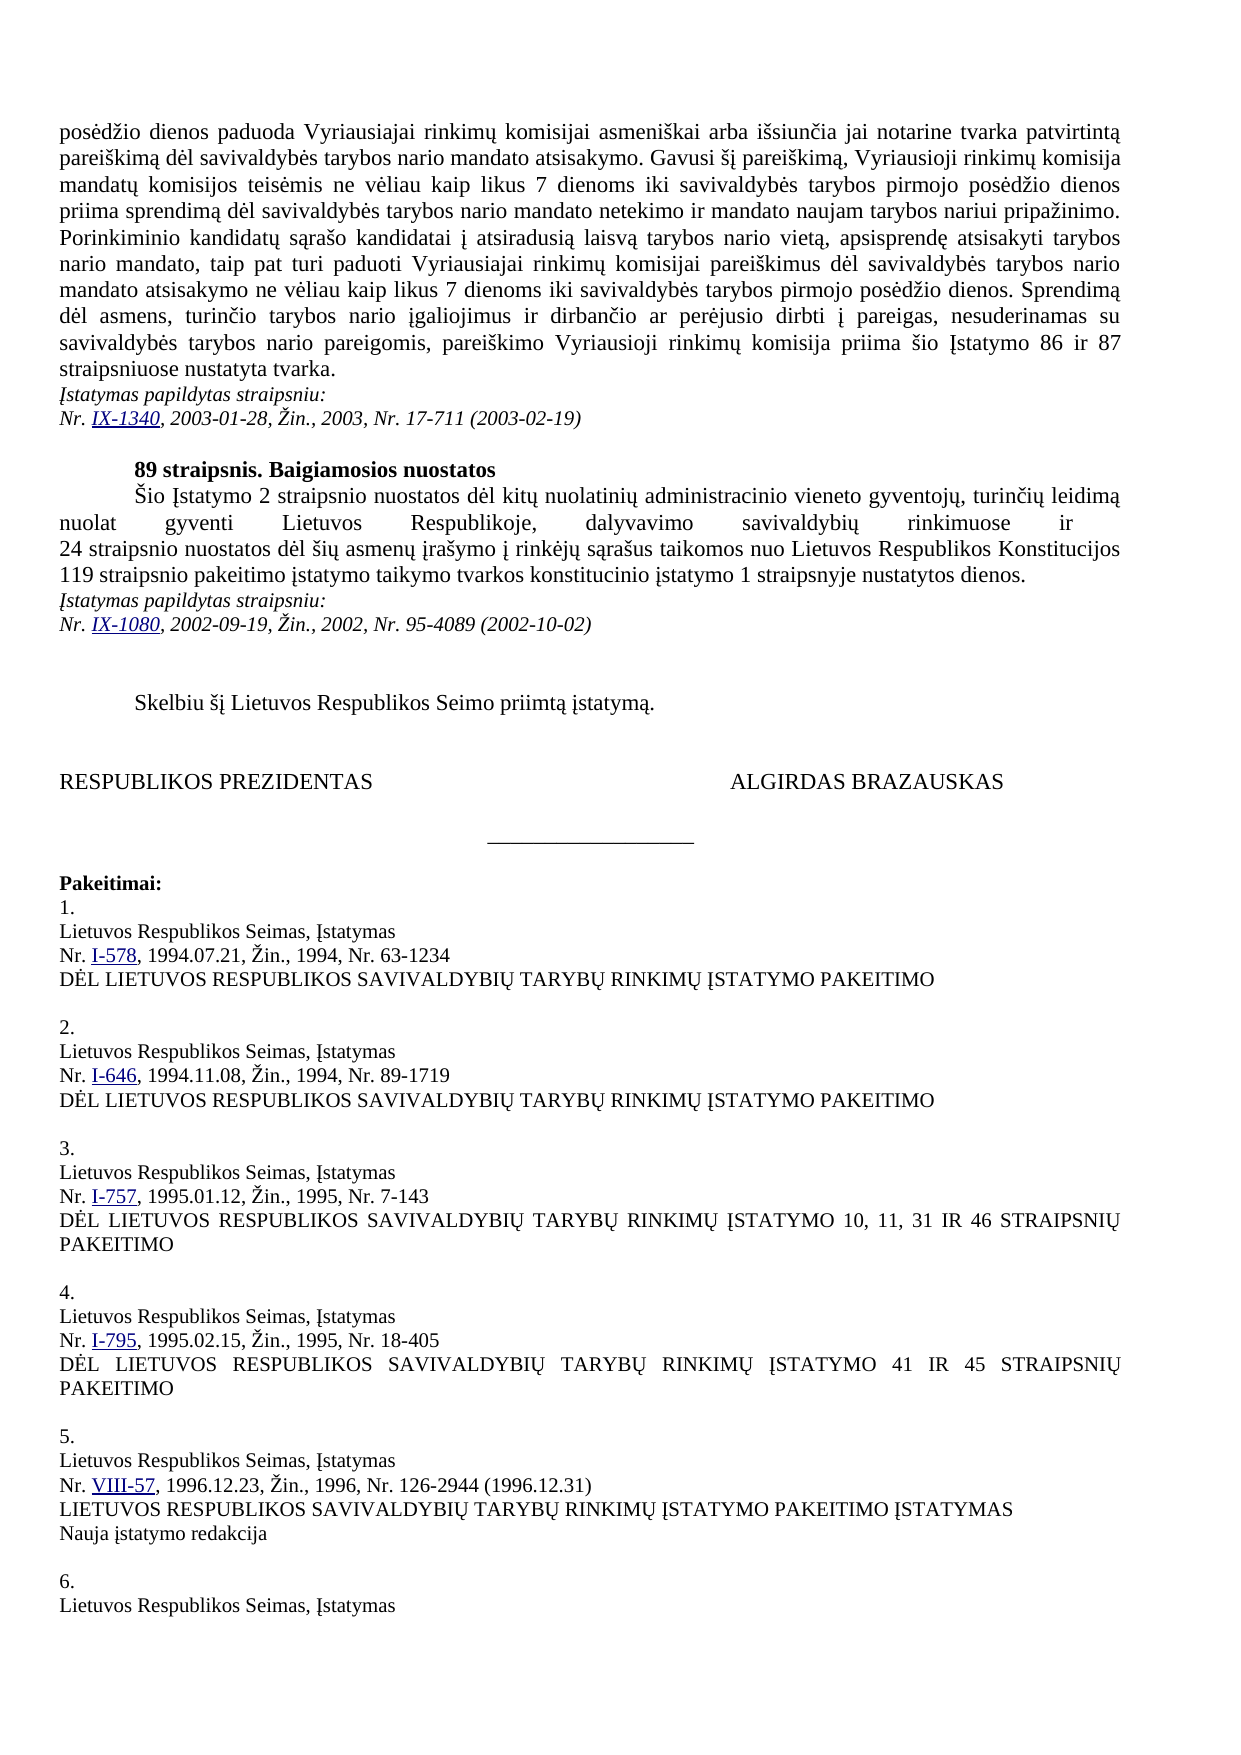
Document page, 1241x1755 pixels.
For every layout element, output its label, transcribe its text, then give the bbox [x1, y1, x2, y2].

text __________________ [59, 821, 1122, 847]
text 1. [59, 895, 1122, 919]
text Įstatymas papildytas straipsniu: [59, 588, 1122, 612]
text DĖL LIETUVOS RESPUBLIKOS SAVIVALDYBIŲ TARYBŲ RINKIMŲ ĮSTATYMO 41 IR 45 STRAIPSNIŲ PAKEITIMO [59, 1352, 1122, 1400]
text 6. [59, 1569, 1122, 1593]
text Nr. I-578, 1994.07.21, Žin., 1994, Nr. 63-1234 [59, 943, 1122, 967]
text Lietuvos Respublikos Seimas, Įstatymas [59, 1593, 1122, 1617]
text LIETUVOS RESPUBLIKOS SAVIVALDYBIŲ TARYBŲ RINKIMŲ ĮSTATYMO PAKEITIMO ĮSTATYMAS [59, 1497, 1122, 1521]
text Šio Įstatymo 2 straipsnio nuostatos dėl kitų nuolatinių administracinio vieneto gyventojų, turinčių leidimą nuolat gyventi Lietuvos Respublikoje, dalyvavimo savivaldybių rinkimuose ir 24 straipsnio nuostatos dėl šių asmenų įrašymo į rinkėjų sąrašus taikomos nuo Lietuvos Respublikos Konstitucijos 119 straipsnio pakeitimo įstatymo taikymo tvarkos konstitucinio įstatymo 1 straipsnyje nustatytos dienos. [59, 482, 1122, 588]
text Lietuvos Respublikos Seimas, Įstatymas [59, 1039, 1122, 1063]
text Lietuvos Respublikos Seimas, Įstatymas [59, 1304, 1122, 1328]
text 3. [59, 1136, 1122, 1160]
text Nr. I-646, 1994.11.08, Žin., 1994, Nr. 89-1719 [59, 1063, 1122, 1087]
text Nr. VIII-57, 1996.12.23, Žin., 1996, Nr. 126-2944 (1996.12.31) [59, 1472, 1122, 1497]
text 4. [59, 1280, 1122, 1304]
text Lietuvos Respublikos Seimas, Įstatymas [59, 1160, 1122, 1184]
text DĖL LIETUVOS RESPUBLIKOS SAVIVALDYBIŲ TARYBŲ RINKIMŲ ĮSTATYMO 10, 11, 31 IR 46 STRAIPSNIŲ PAKEITIMO [59, 1208, 1122, 1256]
text Nauja įstatymo redakcija [59, 1521, 1122, 1545]
text Nr. IX-1340, 2003-01-28, Žin., 2003, Nr. 17-711 (2003-02-19) [59, 406, 1122, 430]
text 2. [59, 1015, 1122, 1039]
text 5. [59, 1424, 1122, 1448]
text DĖL LIETUVOS RESPUBLIKOS SAVIVALDYBIŲ TARYBŲ RINKIMŲ ĮSTATYMO PAKEITIMO [59, 1087, 1122, 1112]
text Nr. I-757, 1995.01.12, Žin., 1995, Nr. 7-143 [59, 1184, 1122, 1208]
text posėdžio dienos paduoda Vyriausiajai rinkimų komisijai asmeniškai arba išsiunčia jai notarine tvarka patvirtintą pareiškimą dėl savivaldybės tarybos nario mandato atsisakymo. Gavusi šį pareiškimą, Vyriausioji rinkimų komisija mandatų komisijos teisėmis ne vėliau kaip likus 7 dienoms iki savivaldybės tarybos pirmojo posėdžio dienos priima sprendimą dėl savivaldybės tarybos nario mandato netekimo ir mandato naujam tarybos nariui pripažinimo. Porinkiminio kandidatų sąrašo kandidatai į atsiradusią laisvą tarybos nario vietą, apsisprendę atsisakyti tarybos nario mandato, taip pat turi paduoti Vyriausiajai rinkimų komisijai pareiškimus dėl savivaldybės tarybos nario mandato atsisakymo ne vėliau kaip likus 7 dienoms iki savivaldybės tarybos pirmojo posėdžio dienos. Sprendimą dėl asmens, turinčio tarybos nario įgaliojimus ir dirbančio ar perėjusio dirbti į pareigas, nesuderinamas su savivaldybės tarybos nario pareigomis, pareiškimo Vyriausioji rinkimų komisija priima šio Įstatymo 86 ir 87 straipsniuose nustatyta tvarka. [59, 118, 1122, 382]
text Lietuvos Respublikos Seimas, Įstatymas [59, 1448, 1122, 1472]
text Lietuvos Respublikos Seimas, Įstatymas [59, 919, 1122, 943]
text Nr. IX-1080, 2002-09-19, Žin., 2002, Nr. 95-4089 (2002-10-02) [59, 612, 1122, 636]
text Skelbiu šį Lietuvos Respublikos Seimo priimtą įstatymą. [59, 689, 1122, 715]
text RESPUBLIKOS PREZIDENTAS ALGIRDAS BRAZAUSKAS [59, 768, 1122, 794]
text 89 straipsnis. Baigiamosios nuostatos [59, 456, 1122, 482]
text DĖL LIETUVOS RESPUBLIKOS SAVIVALDYBIŲ TARYBŲ RINKIMŲ ĮSTATYMO PAKEITIMO [59, 967, 1122, 991]
text Įstatymas papildytas straipsniu: [59, 382, 1122, 406]
text Nr. I-795, 1995.02.15, Žin., 1995, Nr. 18-405 [59, 1328, 1122, 1352]
text Pakeitimai: [59, 871, 1122, 895]
